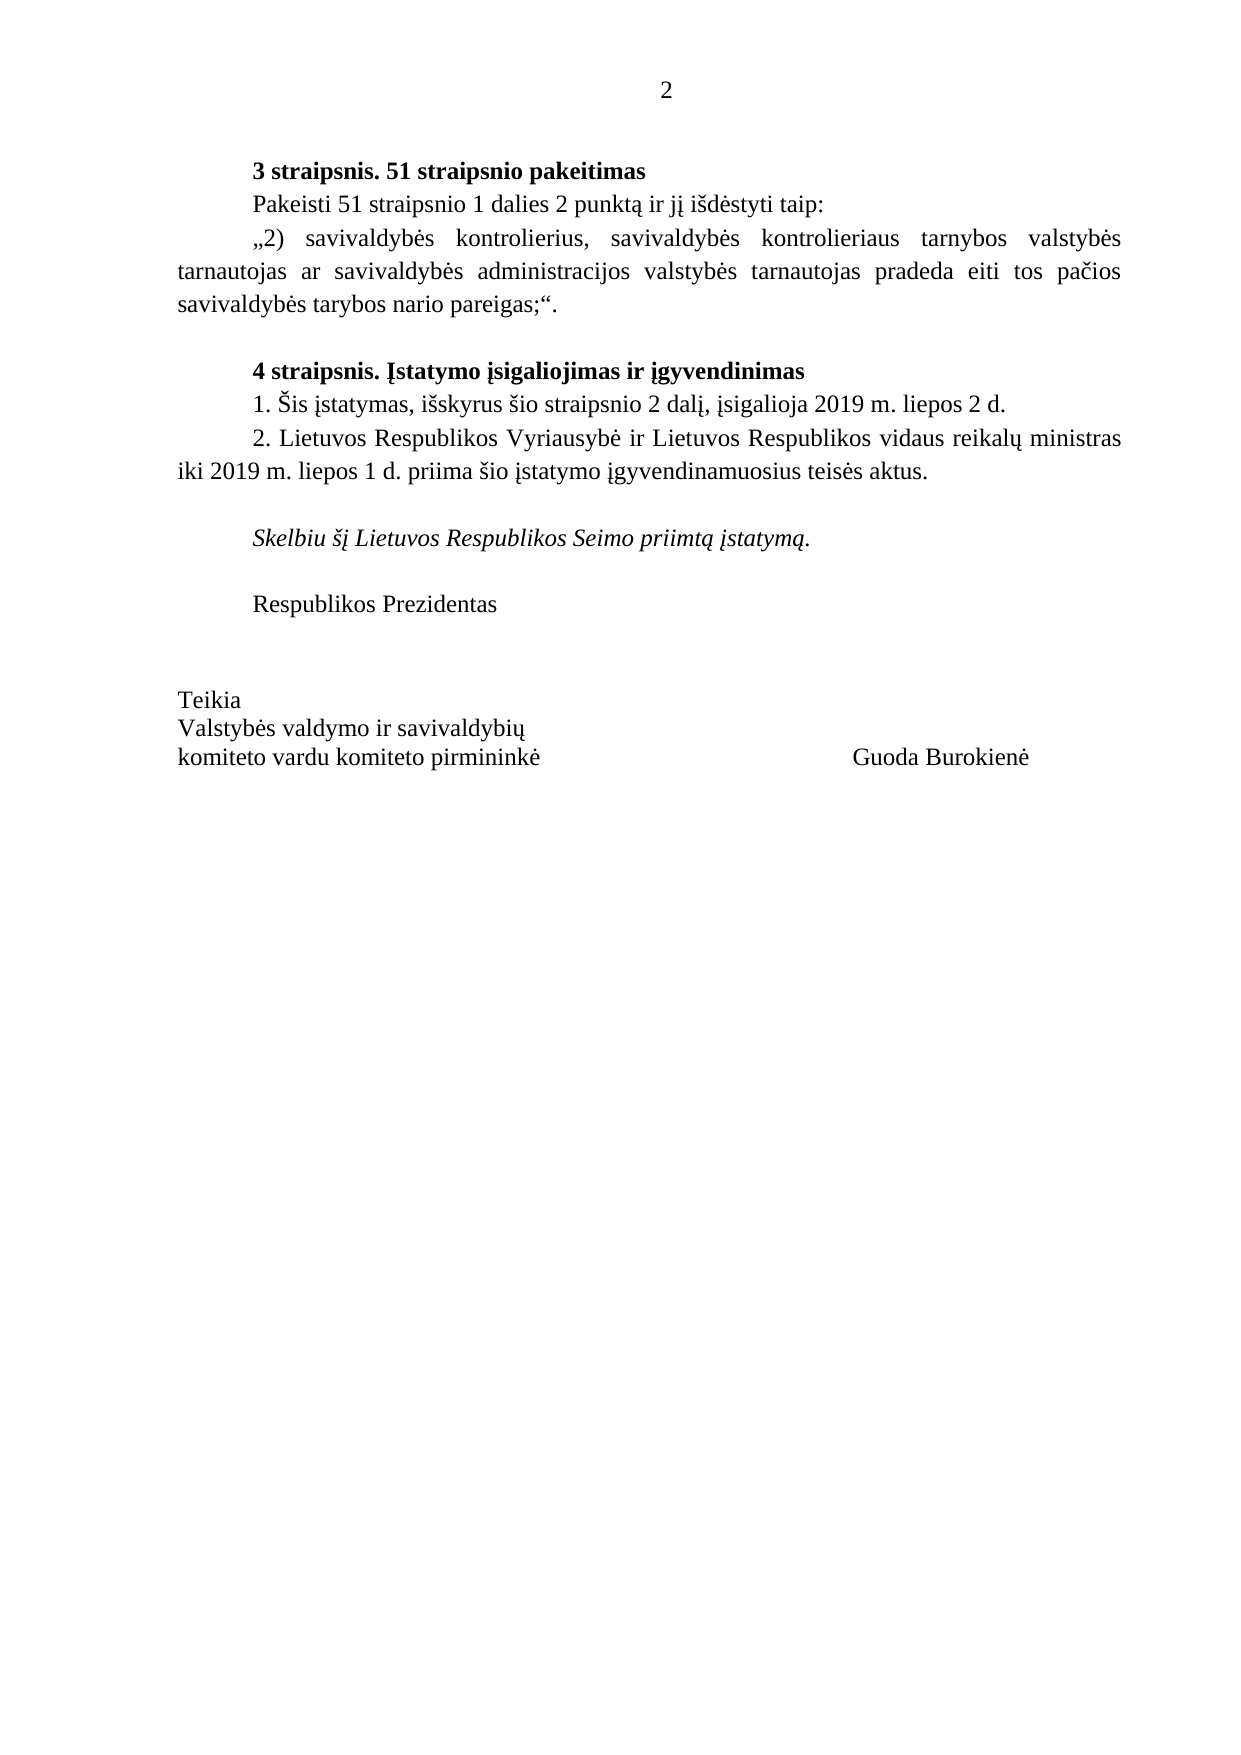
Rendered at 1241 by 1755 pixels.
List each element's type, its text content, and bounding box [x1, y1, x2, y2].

text 3 straipsnis. 51 straipsnio pakeitimas [177, 151, 1122, 185]
text komiteto vardu komiteto pirmininkė Guoda Burokienė [177, 742, 1122, 771]
text Valstybės valdymo ir savivaldybių [177, 713, 1122, 742]
text 2. Lietuvos Respublikos Vyriausybė ir Lietuvos Respublikos vidaus reikalų ministras iki 2019 m. liepos 1 d. priima šio įstatymo įgyvendinamuosius teisės aktus. [177, 418, 1122, 485]
text 1. Šis įstatymas, išskyrus šio straipsnio 2 dalį, įsigalioja 2019 m. liepos 2 d. [252, 385, 1122, 418]
text Teikia [177, 685, 1122, 713]
text 4 straipsnis. Įstatymo įsigaliojimas ir įgyvendinimas [177, 351, 1122, 385]
text Skelbiu šį Lietuvos Respublikos Seimo priimtą įstatymą. [177, 518, 1122, 551]
text „2) savivaldybės kontrolierius, savivaldybės kontrolieriaus tarnybos valstybės tarnautojas ar savivaldybės administracijos valstybės tarnautojas pradeda eiti tos pačios savivaldybės tarybos nario pareigas;“. [177, 218, 1122, 318]
text Pakeisti 51 straipsnio 1 dalies 2 punktą ir jį išdėstyti taip: [177, 185, 1122, 218]
text Respublikos Prezidentas [177, 585, 1122, 618]
